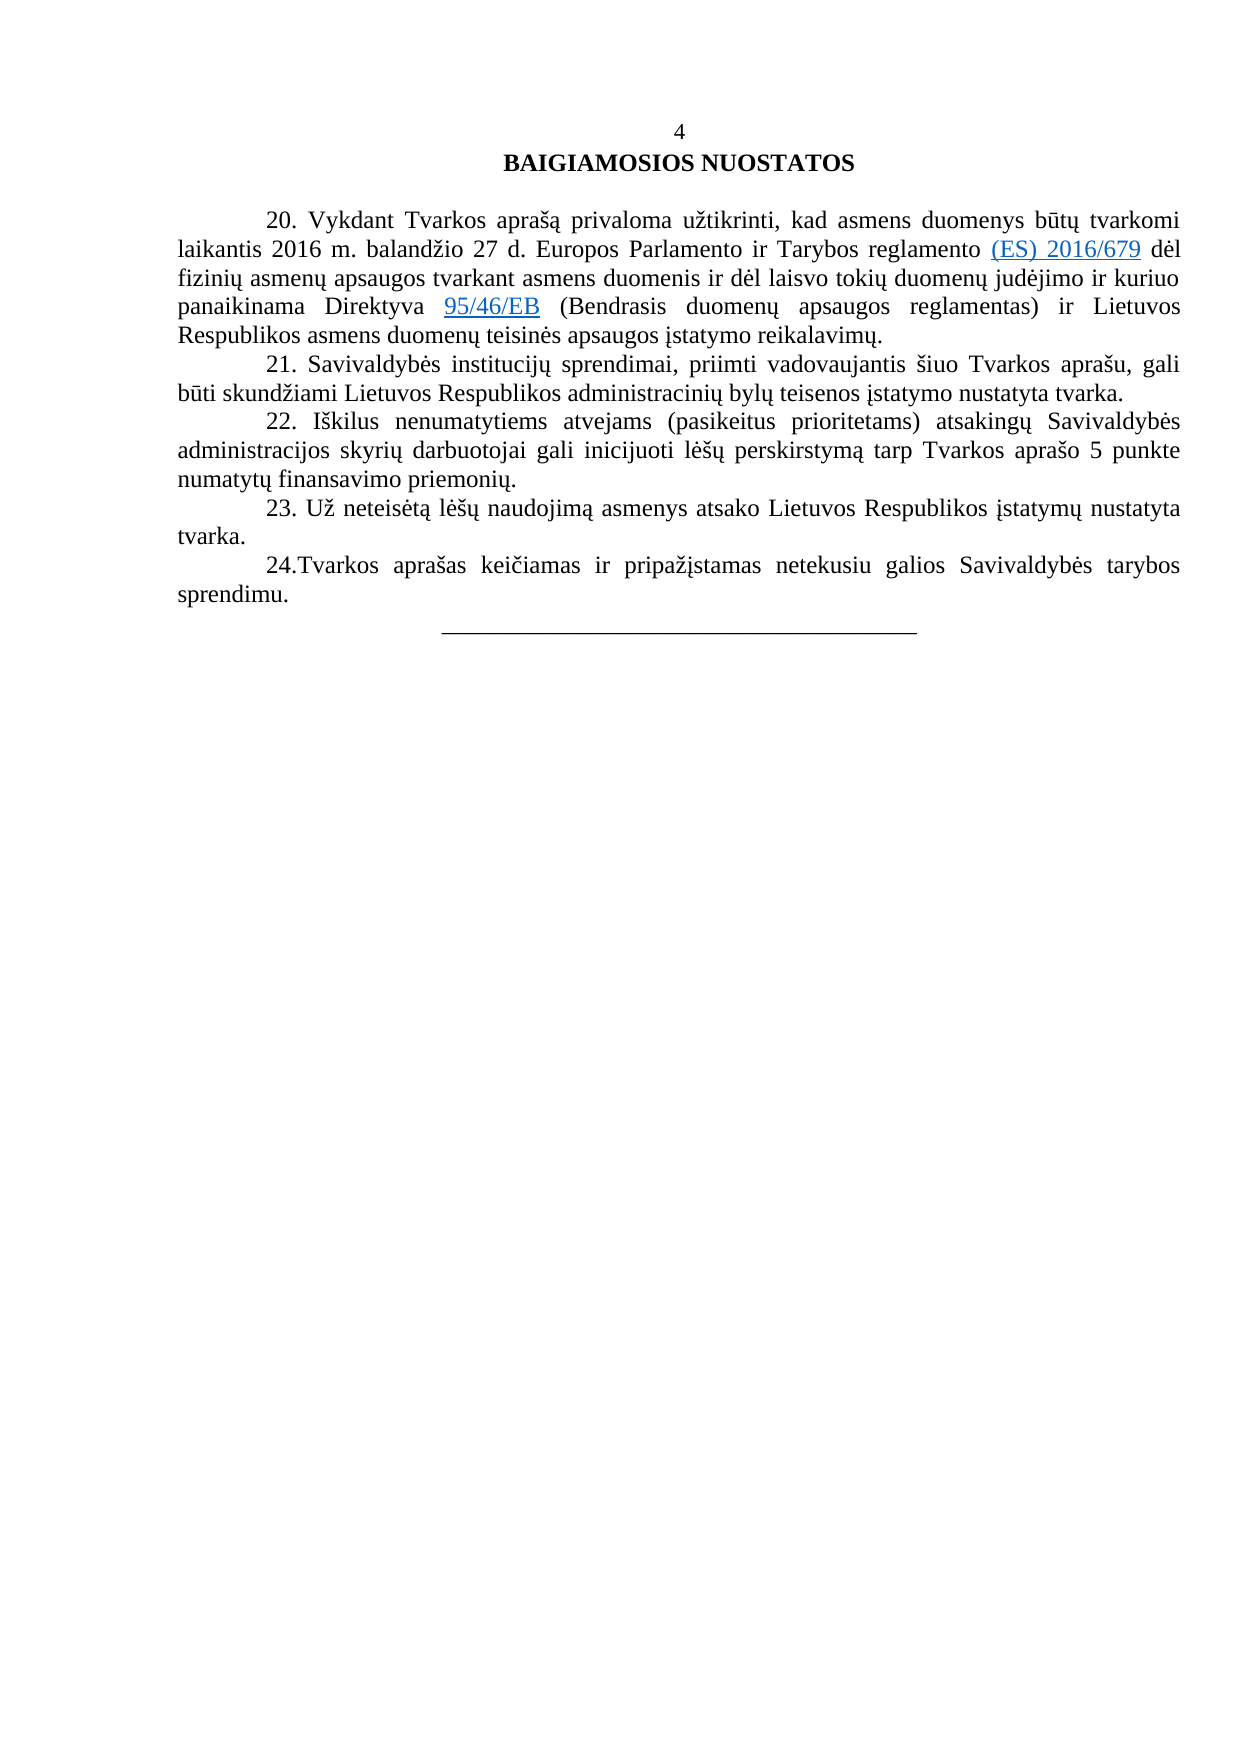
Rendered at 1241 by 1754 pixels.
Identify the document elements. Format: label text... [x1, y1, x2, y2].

text 23. Už neteisėtą lėšų naudojimą asmenys atsako Lietuvos Respublikos įstatymų nustatyta tvarka. [177, 493, 1181, 550]
text 22. Iškilus nenumatytiems atvejams (pasikeitus prioritetams) atsakingų Savivaldybės administracijos skyrių darbuotojai gali inicijuoti lėšų perskirstymą tarp Tvarkos aprašo 5 punkte numatytų finansavimo priemonių. [177, 406, 1181, 493]
text 21. Savivaldybės institucijų sprendimai, priimti vadovaujantis šiuo Tvarkos aprašu, gali būti skundžiami Lietuvos Respublikos administracinių bylų teisenos įstatymo nustatyta tvarka. [177, 349, 1181, 406]
text 24.Tvarkos aprašas keičiamas ir pripažįstamas netekusiu galios Savivaldybės tarybos sprendimu. [177, 550, 1181, 608]
text 20. Vykdant Tvarkos aprašą privaloma užtikrinti, kad asmens duomenys būtų tvarkomi laikantis 2016 m. balandžio 27 d. Europos Parlamento ir Tarybos reglamento (ES) 2016/679 dėl fizinių asmenų apsaugos tvarkant asmens duomenis ir dėl laisvo tokių duomenų judėjimo ir kuriuo panaikinama Direktyva 95/46/EB (Bendrasis duomenų apsaugos reglamentas) ir Lietuvos Respublikos asmens duomenų teisinės apsaugos įstatymo reikalavimų. [177, 205, 1181, 349]
text ______________________________________ [177, 608, 1181, 636]
text BAIGIAMOSIOS NUOSTATOS [177, 148, 1181, 176]
